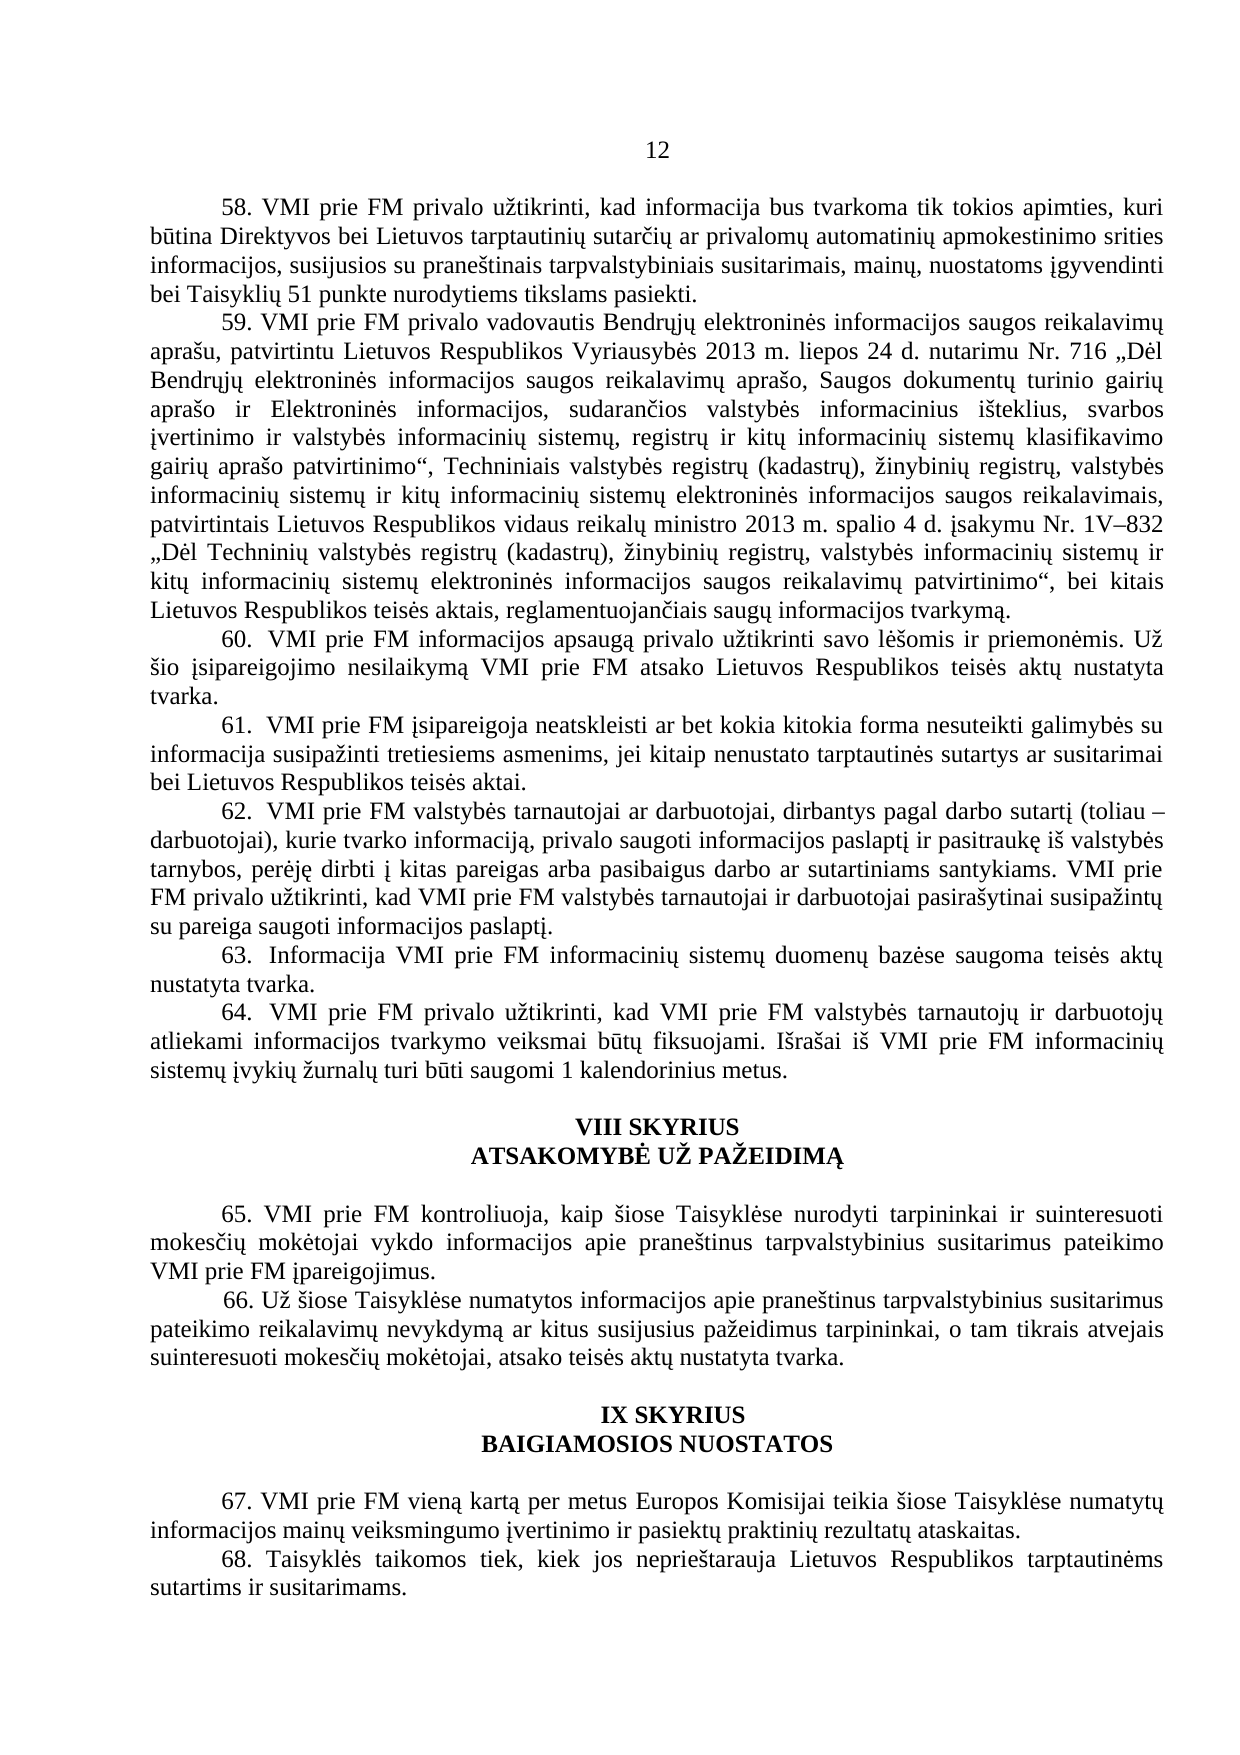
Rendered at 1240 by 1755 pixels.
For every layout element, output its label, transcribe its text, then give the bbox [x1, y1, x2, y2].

text 58. VMI prie FM privalo užtikrinti, kad informacija bus tvarkoma tik tokios apimties, kuri būtina Direktyvos bei Lietuvos tarptautinių sutarčių ar privalomų automatinių apmokestinimo srities informacijos, susijusios su praneštinais tarpvalstybiniais susitarimais, mainų, nuostatoms įgyvendinti bei Taisyklių 51 punkte nurodytiems tikslams pasiekti. [150, 192, 1164, 307]
text VIII SKYRIUS [150, 1112, 1164, 1141]
text ATSAKOMYBĖ UŽ PAŽEIDIMĄ [150, 1141, 1164, 1170]
text 62. VMI prie FM valstybės tarnautojai ar darbuotojai, dirbantys pagal darbo sutartį (toliau – darbuotojai), kurie tvarko informaciją, privalo saugoti informacijos paslaptį ir pasitraukę iš valstybės tarnybos, perėję dirbti į kitas pareigas arba pasibaigus darbo ar sutartiniams santykiams. VMI prie FM privalo užtikrinti, kad VMI prie FM valstybės tarnautojai ir darbuotojai pasirašytinai susipažintų su pareiga saugoti informacijos paslaptį. [150, 796, 1164, 940]
text 64. VMI prie FM privalo užtikrinti, kad VMI prie FM valstybės tarnautojų ir darbuotojų atliekami informacijos tvarkymo veiksmai būtų fiksuojami. Išrašai iš VMI prie FM informacinių sistemų įvykių žurnalų turi būti saugomi 1 kalendorinius metus. [150, 997, 1164, 1084]
text 65. VMI prie FM kontroliuoja, kaip šiose Taisyklėse nurodyti tarpininkai ir suinteresuoti mokesčių mokėtojai vykdo informacijos apie praneštinus tarpvalstybinius susitarimus pateikimo VMI prie FM įpareigojimus. [150, 1199, 1164, 1285]
text 66. Už šiose Taisyklėse numatytos informacijos apie praneštinus tarpvalstybinius susitarimus pateikimo reikalavimų nevykdymą ar kitus susijusius pažeidimus tarpininkai, o tam tikrais atvejais suinteresuoti mokesčių mokėtojai, atsako teisės aktų nustatyta tvarka. [150, 1285, 1164, 1371]
text BAIGIAMOSIOS NUOSTATOS [150, 1429, 1164, 1457]
text 68. Taisyklės taikomos tiek, kiek jos neprieštarauja Lietuvos Respublikos tarptautinėms sutartims ir susitarimams. [150, 1544, 1164, 1601]
text 60. VMI prie FM informacijos apsaugą privalo užtikrinti savo lėšomis ir priemonėmis. Už šio įsipareigojimo nesilaikymą VMI prie FM atsako Lietuvos Respublikos teisės aktų nustatyta tvarka. [150, 624, 1164, 710]
text 67. VMI prie FM vieną kartą per metus Europos Komisijai teikia šiose Taisyklėse numatytų informacijos mainų veiksmingumo įvertinimo ir pasiektų praktinių rezultatų ataskaitas. [150, 1486, 1164, 1544]
text 59. VMI prie FM privalo vadovautis Bendrųjų elektroninės informacijos saugos reikalavimų aprašu, patvirtintu Lietuvos Respublikos Vyriausybės 2013 m. liepos 24 d. nutarimu Nr. 716 „Dėl Bendrųjų elektroninės informacijos saugos reikalavimų aprašo, Saugos dokumentų turinio gairių aprašo ir Elektroninės informacijos, sudarančios valstybės informacinius išteklius, svarbos įvertinimo ir valstybės informacinių sistemų, registrų ir kitų informacinių sistemų klasifikavimo gairių aprašo patvirtinimo“, Techniniais valstybės registrų (kadastrų), žinybinių registrų, valstybės informacinių sistemų ir kitų informacinių sistemų elektroninės informacijos saugos reikalavimais, patvirtintais Lietuvos Respublikos vidaus reikalų ministro 2013 m. spalio 4 d. įsakymu Nr. 1V–832 „Dėl Techninių valstybės registrų (kadastrų), žinybinių registrų, valstybės informacinių sistemų ir kitų informacinių sistemų elektroninės informacijos saugos reikalavimų patvirtinimo“, bei kitais Lietuvos Respublikos teisės aktais, reglamentuojančiais saugų informacijos tvarkymą. [150, 307, 1164, 624]
text 63. Informacija VMI prie FM informacinių sistemų duomenų bazėse saugoma teisės aktų nustatyta tvarka. [150, 940, 1164, 997]
text IX SKYRIUS [150, 1400, 1164, 1429]
text 61. VMI prie FM įsipareigoja neatskleisti ar bet kokia kitokia forma nesuteikti galimybės su informacija susipažinti tretiesiems asmenims, jei kitaip nenustato tarptautinės sutartys ar susitarimai bei Lietuvos Respublikos teisės aktai. [150, 710, 1164, 796]
